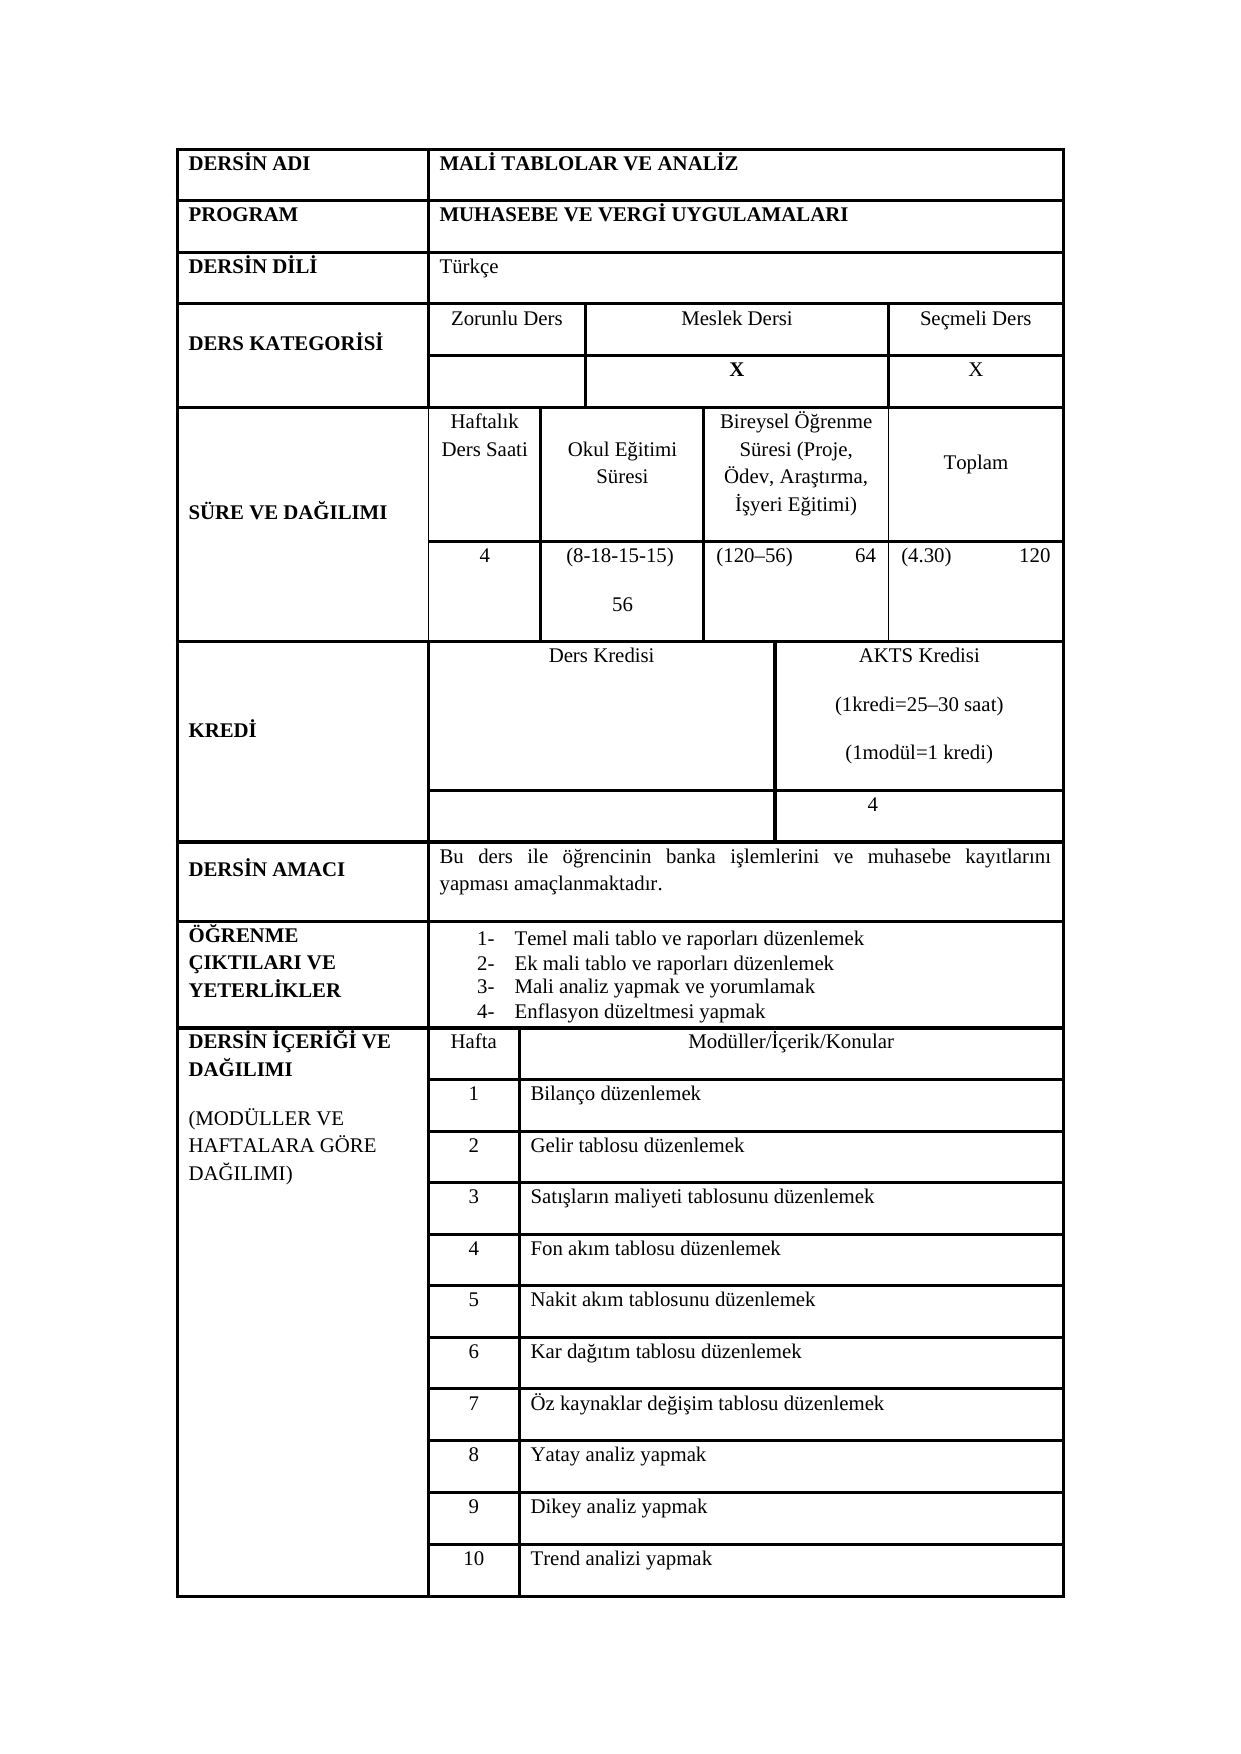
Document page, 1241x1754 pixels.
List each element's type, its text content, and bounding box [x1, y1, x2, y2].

table_cell Hafta [430, 1030, 518, 1078]
table_cell Satışların maliyeti tablosunu düzenlemek [521, 1184, 1062, 1233]
table_cell 9 [430, 1494, 518, 1543]
table_cell DERSİN DİLİ [179, 254, 427, 302]
table_cell Bu ders ile öğrencinin banka işlemlerini ve muhasebe kayıtlarını yapması amaçlanmaktadır. [430, 844, 1062, 919]
table_cell ÖĞRENME ÇIKTILARI VE YETERLİKLER [179, 923, 427, 1026]
table_cell Dikey analiz yapmak [521, 1494, 1062, 1543]
table_cell X [890, 357, 1062, 406]
table_cell 7 [430, 1390, 518, 1439]
table_cell MUHASEBE VE VERGİ UYGULAMALARI [430, 202, 1062, 251]
table_cell 4 [429, 543, 539, 640]
table_cell Kar dağıtım tablosu düzenlemek [521, 1339, 1062, 1387]
table_cell Okul Eğitimi Süresi [542, 409, 702, 540]
table_cell Temel mali tablo ve raporları düzenlemek Ek mali tablo ve raporları düzenlemek Mali analiz yapmak ve yorumlamak Enflasyon düzeltmesi yapmak [430, 923, 1062, 1026]
table_cell Zorunlu Ders [430, 305, 584, 354]
table_cell Bilanço düzenlemek [521, 1081, 1062, 1129]
table_cell 10 [430, 1546, 518, 1595]
table_cell AKTS Kredisi (1kredi=25–30 saat) (1modül=1 kredi) [777, 643, 1062, 789]
table_cell (8-18-15-15) 56 [542, 543, 702, 640]
table_cell SÜRE VE DAĞILIMI [179, 409, 428, 640]
table_cell 6 [430, 1339, 518, 1387]
table_cell Seçmeli Ders [890, 305, 1062, 354]
table_cell 1 [430, 1081, 518, 1129]
table_cell Fon akım tablosu düzenlemek [521, 1236, 1062, 1284]
table_cell Haftalık Ders Saati [429, 409, 539, 540]
table_cell 3 [430, 1184, 518, 1233]
table_cell 2 [430, 1133, 518, 1181]
table_cell Toplam [889, 409, 1062, 540]
table_cell Nakit akım tablosunu düzenlemek [521, 1287, 1062, 1336]
table_cell DERS KATEGORİSİ [179, 305, 427, 406]
table_cell Bireysel Öğrenme Süresi (Proje, Ödev, Araştırma, İşyeri Eğitimi) [705, 409, 888, 540]
table_cell Öz kaynaklar değişim tablosu düzenlemek [521, 1390, 1062, 1439]
table_cell [430, 792, 773, 840]
table_cell Modüller/İçerik/Konular [521, 1030, 1062, 1078]
table_cell 8 [430, 1442, 518, 1491]
table_header DERSİN ADI [179, 151, 427, 199]
table_cell 4 [777, 792, 1062, 840]
table_cell 4 [430, 1236, 518, 1284]
table_cell DERSİN AMACI [179, 844, 427, 919]
table_cell (120–56) 64 [705, 543, 888, 640]
table_header MALİ TABLOLAR VE ANALİZ [430, 151, 1062, 199]
table_cell Gelir tablosu düzenlemek [521, 1133, 1062, 1181]
table_cell Türkçe [430, 254, 1062, 302]
table_cell [430, 357, 584, 406]
table_cell Trend analizi yapmak [521, 1546, 1062, 1595]
table_cell PROGRAM [179, 202, 427, 251]
table_cell 5 [430, 1287, 518, 1336]
table_cell Meslek Dersi [587, 305, 887, 354]
table_cell DERSİN İÇERİĞİ VE DAĞILIMI (MODÜLLER VE HAFTALARA GÖRE DAĞILIMI) [179, 1030, 427, 1595]
table_cell Yatay analiz yapmak [521, 1442, 1062, 1491]
table_cell (4.30) 120 [889, 543, 1062, 640]
table_cell KREDİ [179, 643, 427, 840]
table_cell X [587, 357, 887, 406]
table_cell Ders Kredisi [430, 643, 773, 789]
